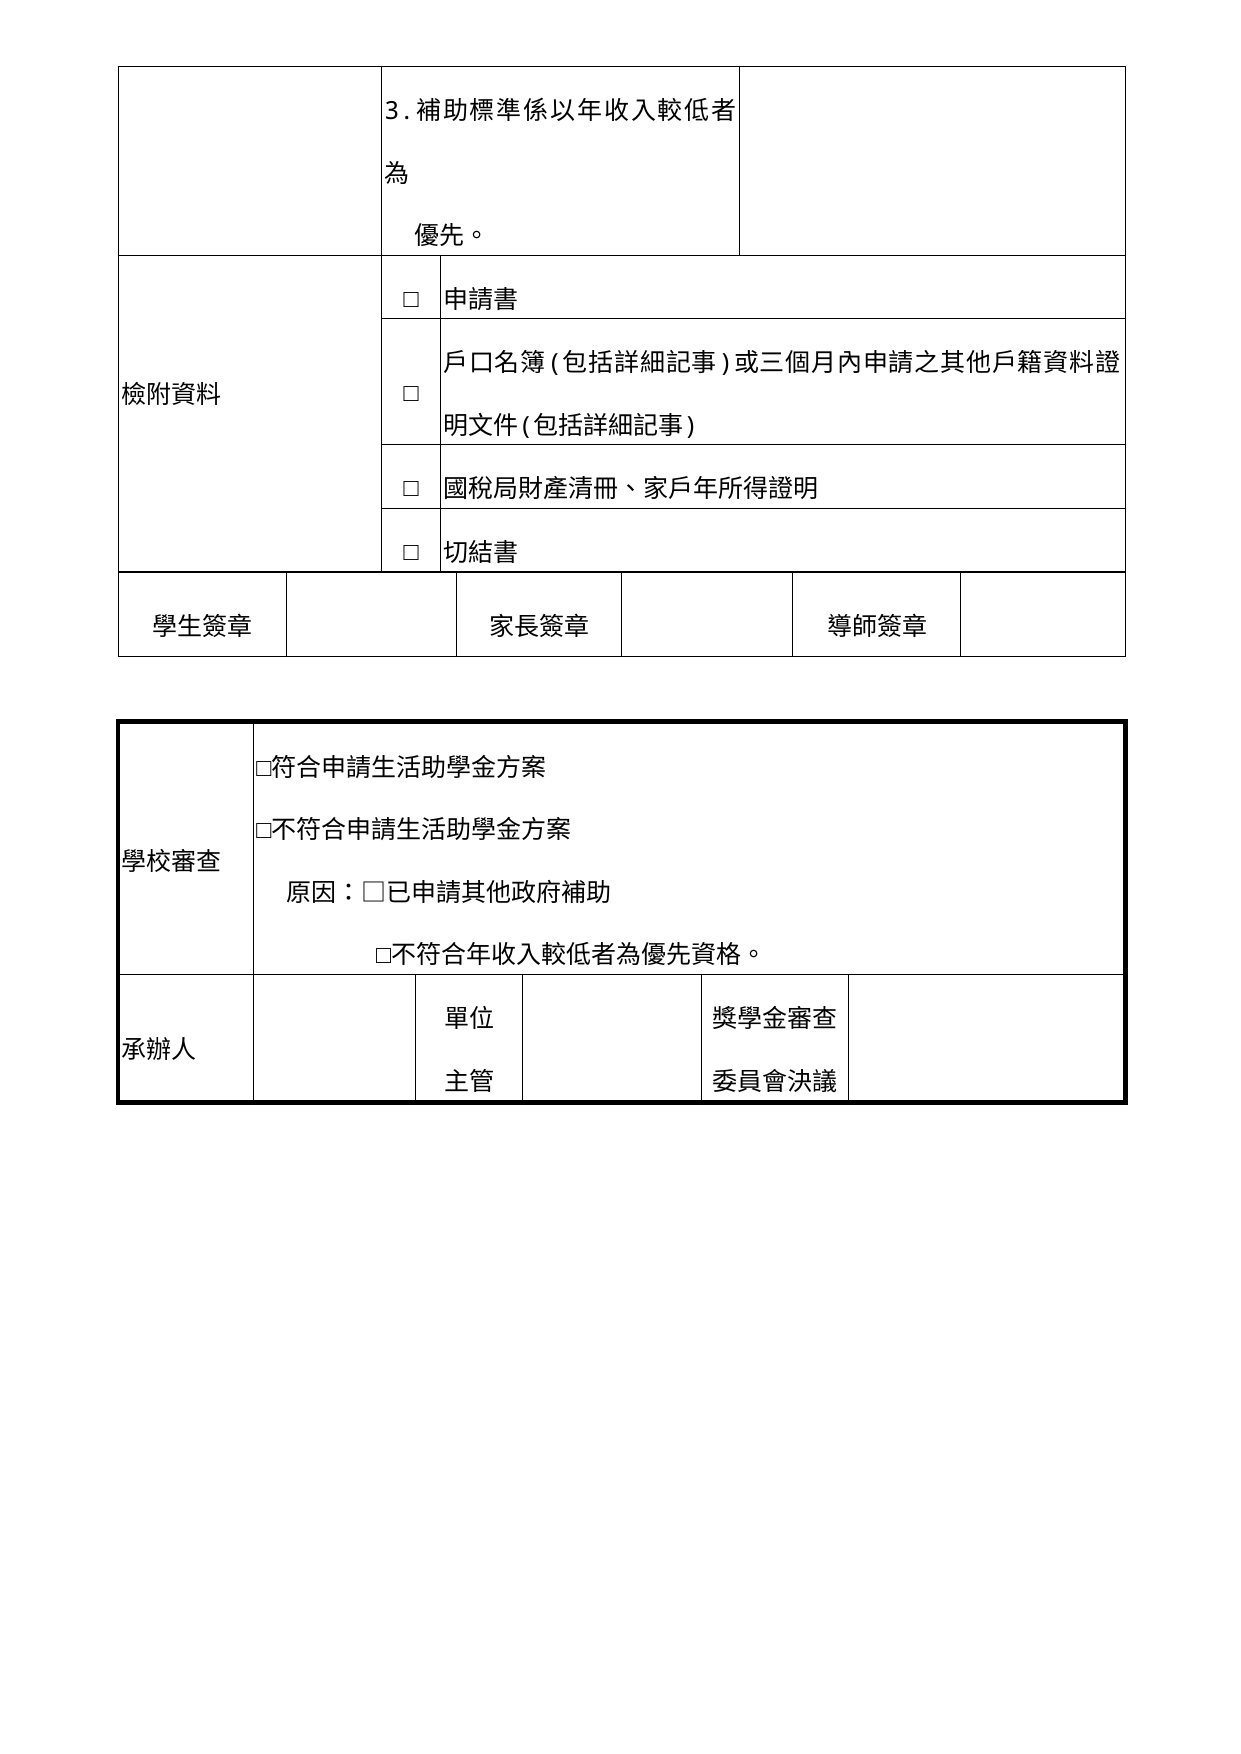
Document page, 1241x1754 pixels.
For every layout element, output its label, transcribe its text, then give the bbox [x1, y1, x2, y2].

table_cell [118, 657, 1125, 719]
table_cell 家長簽章 [457, 573, 621, 656]
table_cell [523, 975, 701, 1100]
table_cell 學校審查 [120, 724, 253, 974]
table_cell [119, 67, 381, 255]
table_cell □ [382, 256, 440, 318]
table_cell [622, 573, 792, 656]
table_cell [254, 975, 415, 1100]
table_cell □ [382, 445, 440, 508]
table_cell 單位 主管 [416, 975, 522, 1100]
table_cell 導師簽章 [793, 573, 960, 656]
table_cell 3.補助標準係以年收入較低者為 優先。 [382, 67, 739, 255]
table_cell 承辦人 [120, 975, 253, 1100]
table_cell 申請書 [441, 256, 1125, 318]
table_cell [740, 67, 1125, 255]
table_cell 國稅局財產清冊、家戶年所得證明 [441, 445, 1125, 508]
table_cell 學生簽章 [119, 573, 286, 656]
table_cell □ [382, 319, 440, 444]
table_cell [849, 975, 1123, 1100]
table_cell □符合申請生活助學金方案 □不符合申請生活助學金方案 原因：□已申請其他政府補助 □不符合年收入較低者為優先資格。 [254, 724, 1123, 974]
table_cell [287, 573, 456, 656]
table_cell 戶口名簿(包括詳細記事)或三個月內申請之其他戶籍資料證明文件(包括詳細記事) [441, 319, 1125, 444]
table_cell 獎學金審查委員會決議 [702, 975, 848, 1100]
table_cell [961, 573, 1125, 656]
table_cell □ [382, 509, 440, 571]
table_cell 檢附資料 [119, 256, 381, 571]
table_cell 切結書 [441, 509, 1125, 571]
